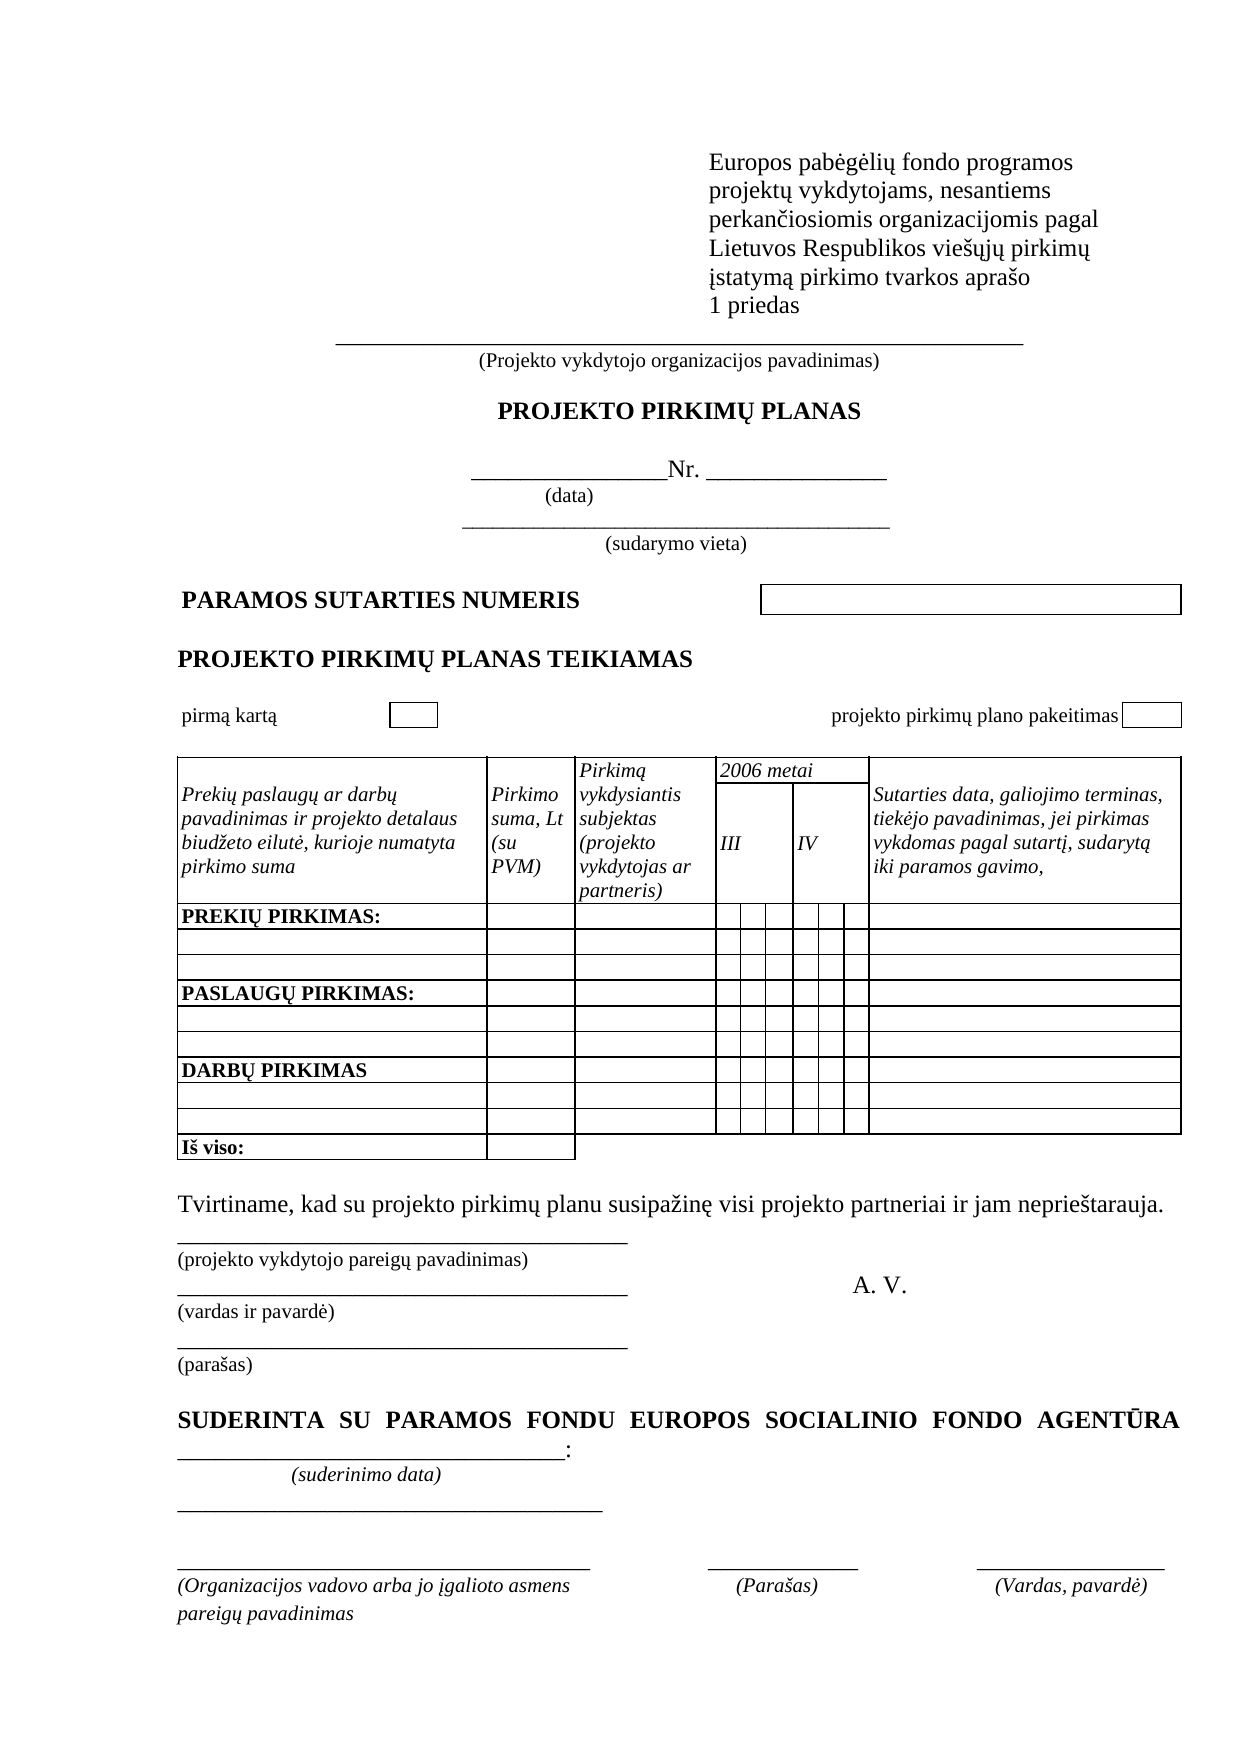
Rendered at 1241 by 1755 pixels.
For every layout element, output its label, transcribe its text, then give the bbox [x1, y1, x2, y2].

table_cell [814, 955, 818, 979]
table_cell [736, 904, 740, 928]
table_header Prekių paslaugų ar darbų pavadinimas ir projekto detalaus biudžeto eilutė, kurioje numatyta pirkimo suma [178, 758, 486, 902]
table_cell [761, 930, 765, 954]
table_cell [819, 1007, 823, 1031]
table_cell [761, 1109, 765, 1133]
table_cell [761, 1058, 765, 1082]
text (parašas) [177, 1352, 1181, 1376]
table_cell [819, 955, 823, 979]
table_cell [761, 904, 765, 928]
table_cell [839, 1083, 843, 1107]
table_header [1177, 703, 1181, 727]
table_cell [819, 904, 823, 928]
table_cell [819, 930, 823, 954]
table_cell [814, 981, 818, 1005]
text Nr. [177, 454, 1181, 482]
text projektų vykdytojams, nesantiems [177, 176, 1113, 204]
table_header [433, 703, 437, 727]
table_cell [1177, 1135, 1181, 1159]
table_cell [766, 1032, 770, 1056]
text Europos pabėgėlių fondo programos [177, 147, 1113, 176]
table_cell [839, 1058, 843, 1082]
table_header PARAMOS SUTARTIES NUMERIS [177, 584, 760, 614]
text _______________________________________________________ [177, 319, 1181, 348]
text (Projekto vykdytojo organizacijos pavadinimas) [177, 348, 1181, 372]
text (suderinimo data) [177, 1462, 1181, 1486]
table_cell IV [794, 784, 868, 902]
table_header Pirkimo suma, Lt (su PVM) [488, 758, 574, 902]
table_cell [736, 1109, 740, 1133]
table_cell [736, 1007, 740, 1031]
table_cell [761, 1032, 765, 1056]
table_cell [736, 930, 740, 954]
text Tvirtiname, kad su projekto pirkimų planu susipažinę visi projekto partneriai ir jam neprieštarauja. [177, 1189, 1181, 1218]
text pareigų pavadinimas [177, 1597, 1181, 1626]
table_cell [814, 1032, 818, 1056]
table_cell [736, 1032, 740, 1056]
table_cell [839, 930, 843, 954]
table_cell [839, 1032, 843, 1056]
table_cell [839, 1109, 843, 1133]
table_cell [766, 1109, 770, 1133]
table_cell [814, 1109, 818, 1133]
table_header projekto pirkimų plano pakeitimas [438, 702, 1122, 727]
table_cell [814, 904, 818, 928]
table_cell [839, 981, 843, 1005]
text __________________________________ [177, 1486, 1181, 1515]
text _________________________________ ____________ _______________ [177, 1544, 1181, 1573]
table_cell [766, 1007, 770, 1031]
table_cell [761, 1083, 765, 1107]
table_cell [736, 955, 740, 979]
table_cell [766, 955, 770, 979]
text PROJEKTO PIRKIMŲ PLANAS [177, 396, 1181, 425]
table_header pirmą kartą [177, 702, 389, 727]
text ____________________________________ A. V. [177, 1271, 1181, 1299]
table_cell [766, 1058, 770, 1082]
table_cell [814, 1058, 818, 1082]
text ____________________________________ [177, 1218, 1181, 1246]
table_cell [839, 1007, 843, 1031]
text (projekto vykdytojo pareigų pavadinimas) [177, 1246, 1181, 1271]
table_cell [814, 1007, 818, 1031]
table_cell [736, 1083, 740, 1107]
table_cell [839, 904, 843, 928]
table_cell [761, 955, 765, 979]
table_cell [761, 981, 765, 1005]
table_cell [736, 981, 740, 1005]
text (data) [177, 482, 1181, 507]
table_cell [736, 1058, 740, 1082]
table_header Sutarties data, galiojimo terminas, tiekėjo pavadinimas, jei pirkimas vykdomas pagal sutartį, sudarytą iki paramos gavimo, [870, 758, 1180, 902]
table_cell [819, 1083, 823, 1107]
table_cell [766, 1083, 770, 1107]
table_cell [766, 981, 770, 1005]
table_cell [766, 904, 770, 928]
table_cell [819, 1058, 823, 1082]
table_cell III [717, 784, 792, 902]
table_cell [819, 1109, 823, 1133]
text SUDERINTA SU PARAMOS FONDU EUROPOS SOCIALINIO FONDO AGENTŪRA _______________________________: [177, 1405, 1181, 1462]
table_cell [819, 1032, 823, 1056]
text (Organizacijos vadovo arba jo įgalioto asmens (Parašas) (Vardas, pavardė) [177, 1573, 1181, 1597]
text 1 priedas [177, 291, 1113, 319]
text ____________________________________ [177, 1323, 1181, 1352]
text Lietuvos Respublikos viešųjų pirkimų [177, 233, 1113, 262]
text PROJEKTO PIRKIMŲ PLANAS TEIKIAMAS [177, 644, 1181, 673]
table_cell [839, 955, 843, 979]
text įstatymą pirkimo tvarkos aprašo [177, 262, 1113, 291]
table_cell [761, 1007, 765, 1031]
table_cell [819, 981, 823, 1005]
text perkančiosiomis organizacijomis pagal [177, 204, 1113, 233]
table_header [1123, 703, 1127, 727]
text (vardas ir pavardė) [177, 1299, 1181, 1323]
table_cell [814, 1083, 818, 1107]
table_cell [766, 930, 770, 954]
text (sudarymo vieta) [177, 531, 1181, 555]
table_cell [814, 930, 818, 954]
